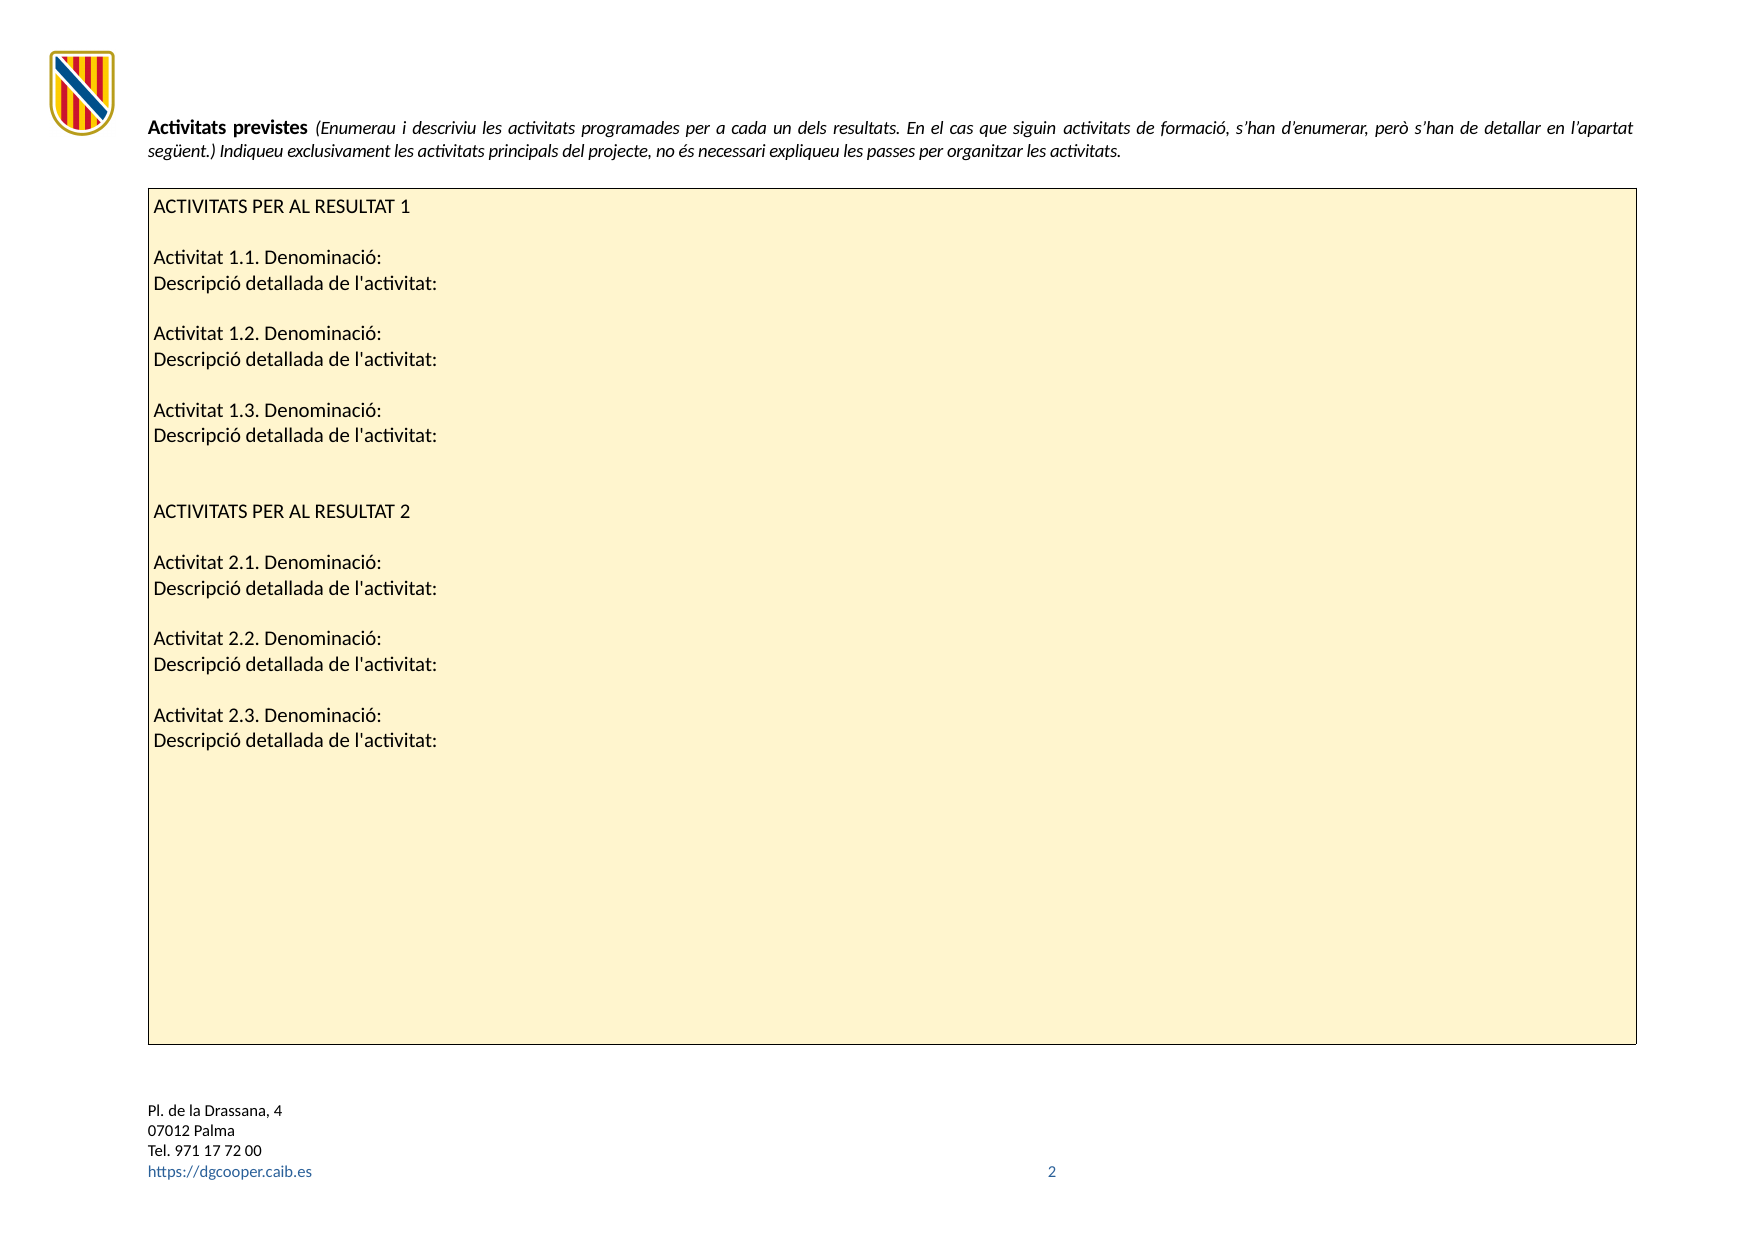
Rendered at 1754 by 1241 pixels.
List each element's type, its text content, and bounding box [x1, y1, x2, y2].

picture [48, 49, 116, 137]
table_header ACTIVITATS PER AL RESULTAT 1 Activitat 1.1. Denominació: Descripció detallada de l'activitat: Activitat 1.2. Denominació: Descripció detallada de l'activitat: Activitat 1.3. Denominació: Descripció detallada de l'activitat: ACTIVITATS PER AL RESULTAT 2 Activitat 2.1. Denominació: Descripció detallada de l'activitat: Activitat 2.2. Denominació: Descripció detallada de l'activitat: Activitat 2.3. Denominació: Descripció detallada de l'activitat: [149, 189, 1636, 1044]
text Activitats previstes (Enumerau i descriviu les activitats programades per a cada un dels resultats. En el cas que siguin activitats de formació, s’han d’enumerar, però s’han de detallar en l’apartat següent.) Indiqueu exclusivament les activitats principals del projecte, no és necessari expliqueu les passes per organitzar les activitats. [148, 114, 1636, 162]
